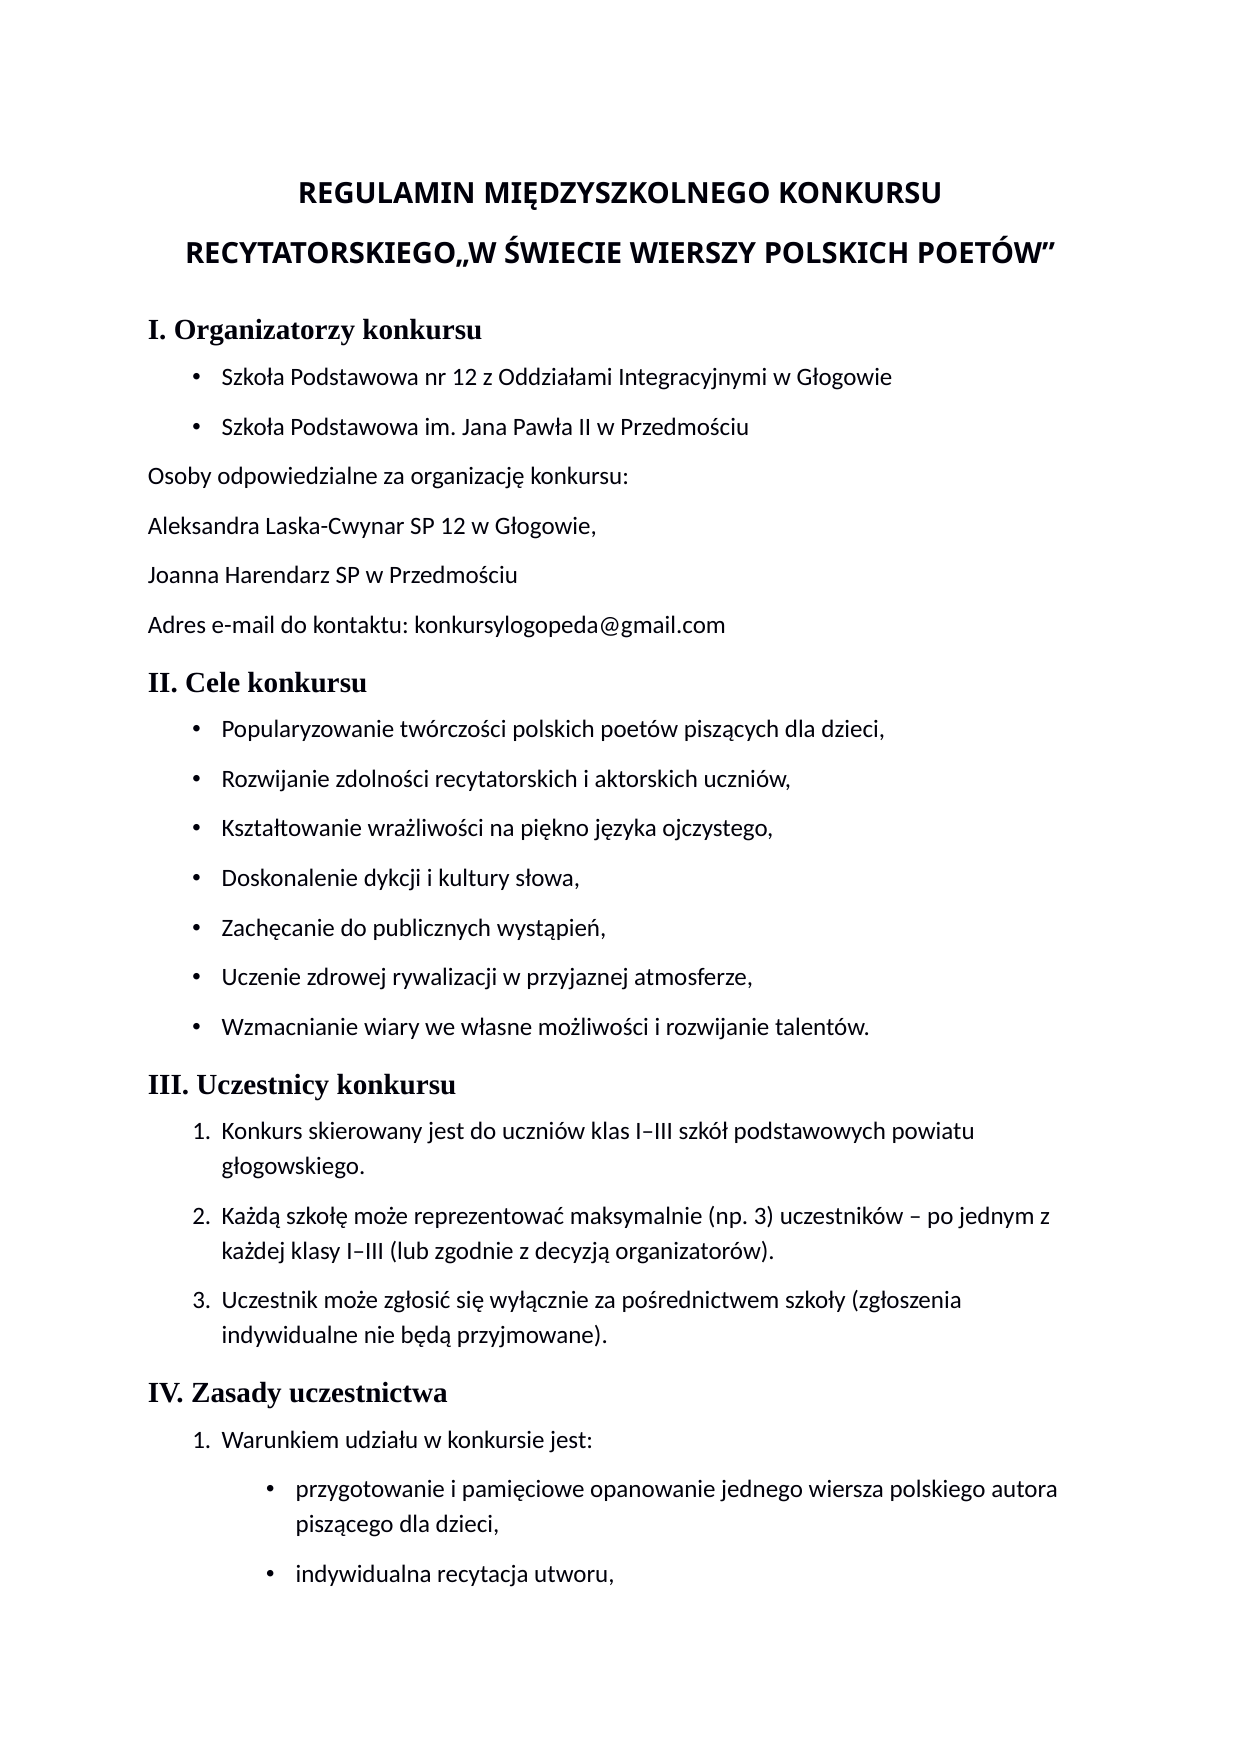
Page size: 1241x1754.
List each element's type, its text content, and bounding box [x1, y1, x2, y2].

list Rozwijanie zdolności recytatorskich i aktorskich uczniów, [192, 763, 1093, 793]
list Doskonalenie dykcji i kultury słowa, [192, 862, 1093, 893]
list Uczenie zdrowej rywalizacji w przyjaznej atmosferze, [192, 961, 1093, 992]
list Popularyzowanie twórczości polskich poetów piszących dla dzieci, [192, 713, 1093, 744]
text Joanna Harendarz SP w Przedmościu [148, 559, 1093, 590]
list Kształtowanie wrażliwości na piękno języka ojczystego, [192, 813, 1093, 843]
list Szkoła Podstawowa nr 12 z Oddziałami Integracyjnymi w Głogowie [192, 361, 1093, 392]
list indywidualna recytacja utworu, [266, 1558, 1093, 1589]
list Uczestnik może zgłosić się wyłącznie za pośrednictwem szkoły (zgłoszenia indywidualne nie będą przyjmowane). [192, 1284, 1093, 1350]
subtitle II. Cele konkursu [148, 665, 1093, 698]
subtitle IV. Zasady uczestnictwa [148, 1375, 1093, 1409]
text Osoby odpowiedzialne za organizację konkursu: [148, 460, 1093, 491]
list Zachęcanie do publicznych wystąpień, [192, 912, 1093, 942]
subtitle I. Organizatorzy konkursu [148, 312, 1093, 346]
subtitle III. Uczestnicy konkursu [148, 1067, 1093, 1100]
list Warunkiem udziału w konkursie jest: [192, 1424, 1093, 1454]
list Szkoła Podstawowa im. Jana Pawła II w Przedmościu [192, 411, 1093, 441]
list Każdą szkołę może reprezentować maksymalnie (np. 3) uczestników – po jednym z każdej klasy I–III (lub zgodnie z decyzją organizatorów). [192, 1200, 1093, 1266]
text Aleksandra Laska-Cwynar SP 12 w Głogowie, [148, 510, 1093, 540]
list Konkurs skierowany jest do uczniów klas I–III szkół podstawowych powiatu głogowskiego. [192, 1115, 1093, 1181]
list przygotowanie i pamięciowe opanowanie jednego wiersza polskiego autora piszącego dla dzieci, [266, 1474, 1093, 1539]
text Adres e-mail do kontaktu: konkursylogopeda@gmail.com [148, 609, 1093, 639]
list Wzmacnianie wiary we własne możliwości i rozwijanie talentów. [192, 1011, 1093, 1041]
subtitle REGULAMIN MIĘDZYSZKOLNEGO KONKURSU RECYTATORSKIEGO„W ŚWIECIE WIERSZY POLSKICH POETÓW” [148, 173, 1093, 272]
